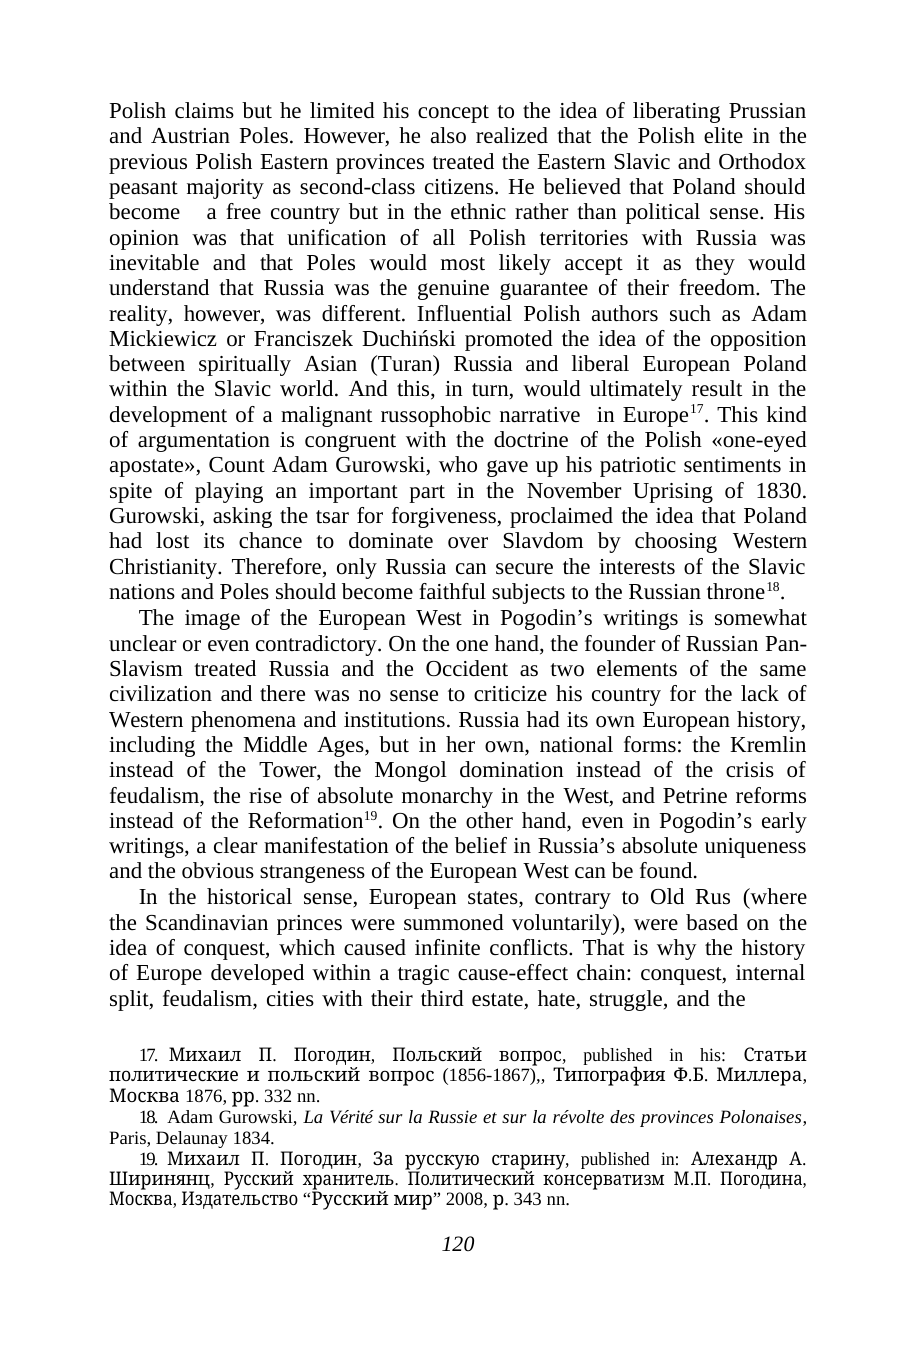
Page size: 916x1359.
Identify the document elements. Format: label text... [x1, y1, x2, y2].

text 120 [439, 1231, 476, 1256]
text Polish claims but he limited his concept to the idea of liberating Prussian and Austrian Poles. However, he also realized that the Polish elite in the previous Polish Eastern provinces treated the Eastern Slavic and Orthodox peasant majority as second-class citizens. He believed that Poland should become a free country but in the ethnic rather than political sense. His opinion was that unification of all Polish territories with Russia was inevitable and that Poles would most likely accept it as they would understand that Russia was the genuine guarantee of their freedom. The reality, however, was different. Influential Polish authors such as Adam Mickiewicz or Franciszek Duchiński promoted the idea of the opposition between spiritually Asian (Turan) Russia and liberal European Poland within the Slavic world. And this, in turn, would ultimately result in the development of a malignant russophobic narrative in Europe17. This kind of argumentation is congruent with the doctrine of the Polish «one-eyed apostate», Count Adam Gurowski, who gave up his patriotic sentiments in spite of playing an important part in the November Uprising of 1830. Gurowski, asking the tsar for forgiveness, proclaimed the idea that Poland had lost its chance to dominate over Slavdom by choosing Western Christianity. Therefore, only Russia can secure the interests of the Slavic nations and Poles should become faithful subjects to the Russian throne18. [109, 98, 807, 604]
list Михаил П. Погодин, Польский вопрос, published in his: Статьи политические и польский вопрос (1856-1867),, Типография Ф.Б. Миллера, Москва 1876, рр. 332 nn. [109, 1045, 807, 1107]
list Михаил П. Погодин, За русскую старину, published in: Алехандр А. Ширинянц, Русский хранитель. Политический консерватизм М.П. Погодина, Москва, Издательство “Русский мир” 2008, р. 343 nn. [109, 1149, 807, 1211]
text In the historical sense, European states, contrary to Old Rus (where the Scandinavian princes were summoned voluntarily), were based on the idea of conquest, which caused infinite conflicts. That is why the history of Europe developed within a tragic cause-effect chain: conquest, internal split, feudalism, cities with their third estate, hate, struggle, and the [109, 885, 807, 1011]
text The image of the European West in Pogodin’s writings is somewhat unclear or even contradictory. On the one hand, the founder of Russian Pan-Slavism treated Russia and the Occident as two elements of the same civilization and there was no sense to criticize his country for the lack of Western phenomena and institutions. Russia had its own European history, including the Middle Ages, but in her own, national forms: the Kremlin instead of the Tower, the Mongol domination instead of the crisis of feudalism, the rise of absolute monarchy in the West, and Petrine reforms instead of the Reformation19. On the other hand, even in Pogodin’s early writings, a clear manifestation of the belief in Russia’s absolute uniqueness and the obvious strangeness of the European West can be found. [109, 606, 807, 884]
list Adam Gurowski, La Vérité sur la Russie et sur la révolte des provinces Polonaises, Paris, Delaunay 1834. [109, 1107, 807, 1149]
